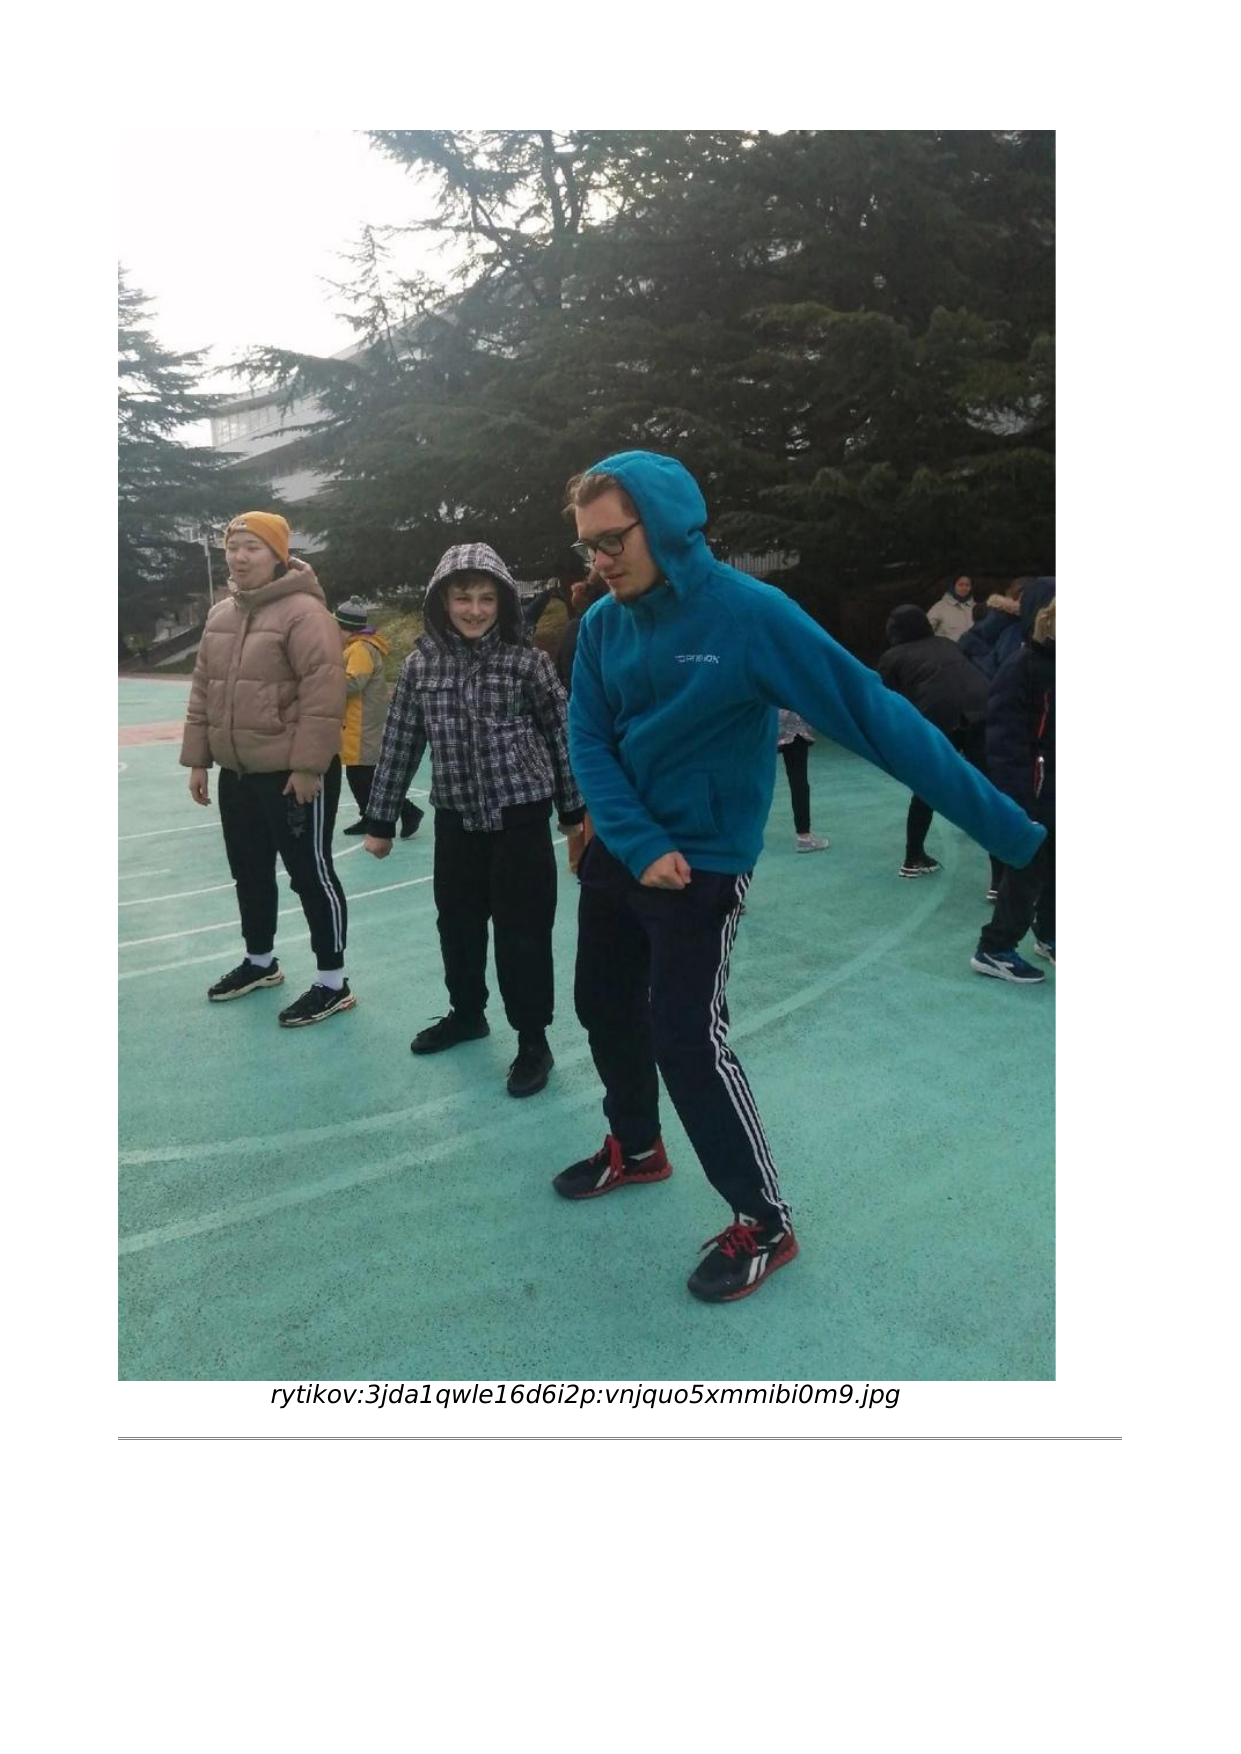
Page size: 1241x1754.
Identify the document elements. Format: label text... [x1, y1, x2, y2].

picture [118, 130, 1056, 1381]
text rytikov:3jda1qwle16d6i2p:vnjquo5xmmibi0m9.jpg [118, 1381, 1056, 1410]
